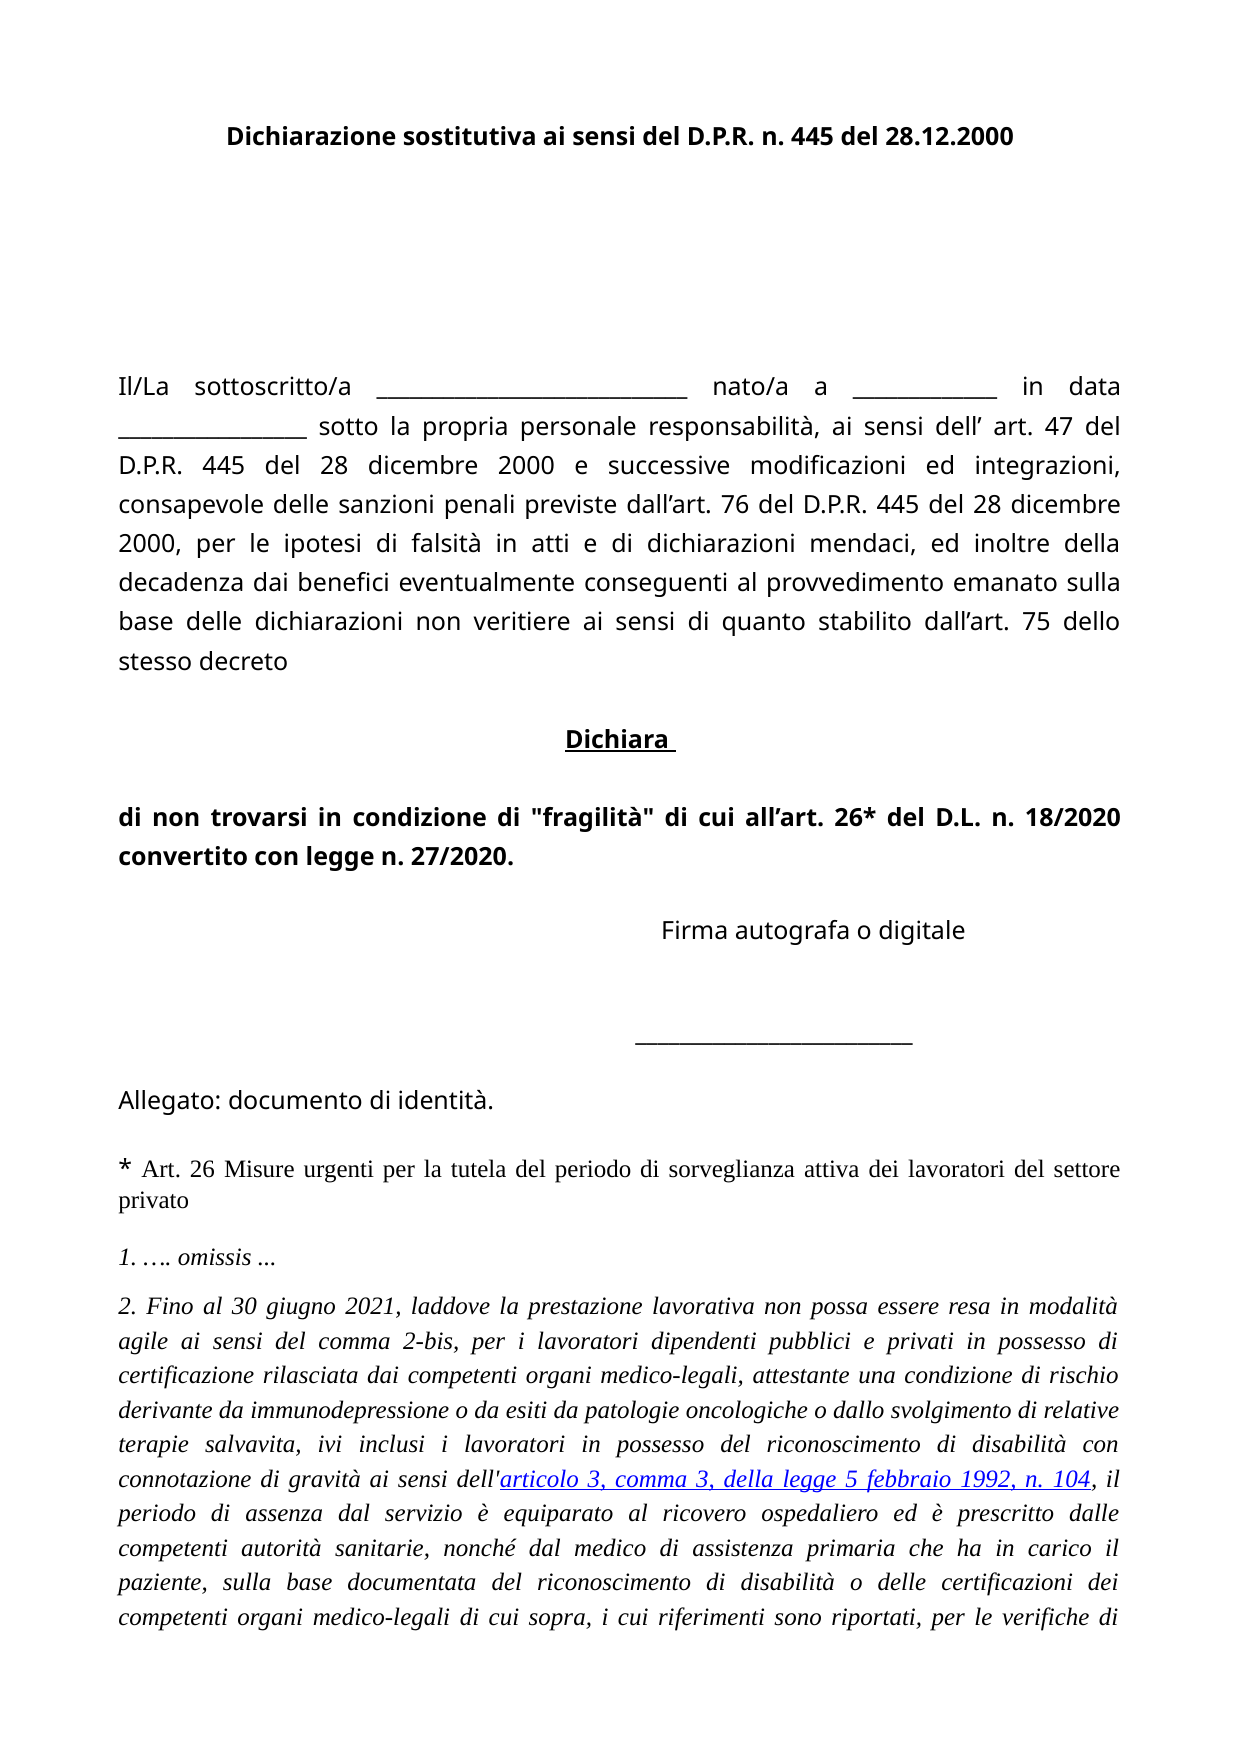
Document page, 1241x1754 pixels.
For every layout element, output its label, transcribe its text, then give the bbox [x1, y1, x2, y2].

text di non trovarsi in condizione di "fragilità" di cui all’art. 26* del D.L. n. 18/2020 convertito con legge n. 27/2020. [118, 800, 1122, 873]
subtitle Dichiarazione sostitutiva ai sensi del D.P.R. n. 445 del 28.12.2000 [118, 118, 1122, 152]
text 1. …. omissis ... [118, 1242, 1122, 1271]
subtitle Dichiara [118, 722, 1122, 756]
text Il/La sottoscritto/a ____________________________ nato/a a _____________ in data _________________ sotto la propria personale responsabilità, ai sensi dell’ art. 47 del D.P.R. 445 del 28 dicembre 2000 e successive modificazioni ed integrazioni, consapevole delle sanzioni penali previste dall’art. 76 del D.P.R. 445 del 28 dicembre 2000, per le ipotesi di falsità in atti e di dichiarazioni mendaci, ed inoltre della decadenza dai benefici eventualmente conseguenti al provvedimento emanato sulla base delle dichiarazioni non veritiere ai sensi di quanto stabilito dall’art. 75 dello stesso decreto [118, 369, 1122, 677]
text _________________________ [118, 1014, 1122, 1048]
text 2. Fino al 30 giugno 2021, laddove la prestazione lavorativa non possa essere resa in modalità agile ai sensi del comma 2-bis, per i lavoratori dipendenti pubblici e privati in possesso di certificazione rilasciata dai competenti organi medico-legali, attestante una condizione di rischio derivante da immunodepressione o da esiti da patologie oncologiche o dallo svolgimento di relative terapie salvavita, ivi inclusi i lavoratori in possesso del riconoscimento di disabilità con connotazione di gravità ai sensi dell'articolo 3, comma 3, della legge 5 febbraio 1992, n. 104, il periodo di assenza dal servizio è equiparato al ricovero ospedaliero ed è prescritto dalle competenti autorità sanitarie, nonché dal medico di assistenza primaria che ha in carico il paziente, sulla base documentata del riconoscimento di disabilità o delle certificazioni dei competenti organi medico-legali di cui sopra, i cui riferimenti sono riportati, per le verifiche di [118, 1291, 1122, 1630]
text * Art. 26 Misure urgenti per la tutela del periodo di sorveglianza attiva dei lavoratori del settore privato [118, 1151, 1122, 1213]
text Firma autografa o digitale [118, 912, 1122, 946]
text Allegato: documento di identità. [118, 1083, 1122, 1117]
